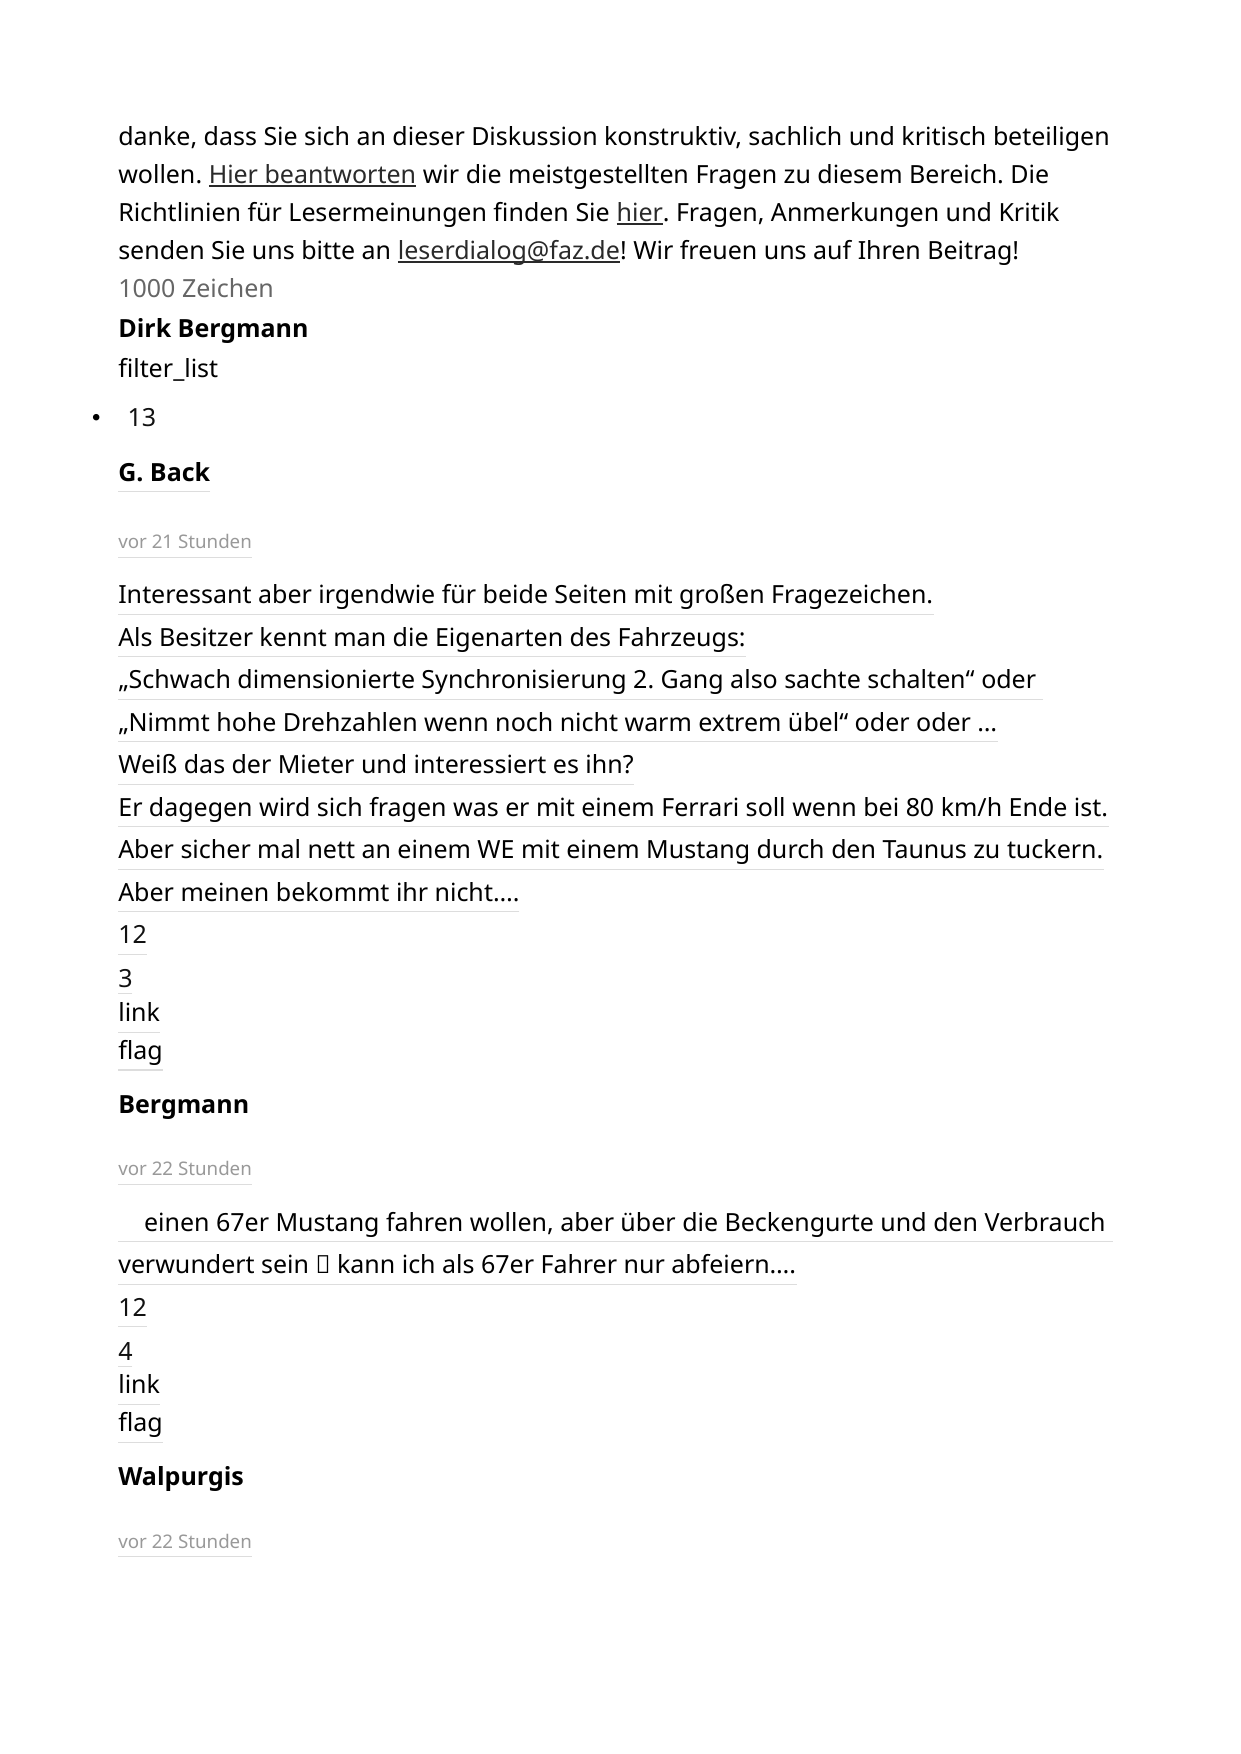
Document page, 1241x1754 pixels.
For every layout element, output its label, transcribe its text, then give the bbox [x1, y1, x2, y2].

text 🤣 einen 67er Mustang fahren wollen, aber über die Beckengurte und den Verbrauch verwundert sein 🤣 kann ich als 67er Fahrer nur abfeiern…. [118, 1204, 1122, 1285]
text Walpurgis [118, 1459, 1122, 1493]
text link [118, 1367, 1122, 1405]
text filter_list [118, 351, 1122, 385]
text flag [118, 1405, 1122, 1443]
text 12 [118, 917, 1122, 955]
text vor 22 Stunden [118, 1528, 1117, 1557]
text Bergmann [118, 1086, 1122, 1120]
text 1000 Zeichen [118, 271, 1122, 305]
text Interessant aber irgendwie für beide Seiten mit großen Fragezeichen. Als Besitzer kennt man die Eigenarten des Fahrzeugs: „Schwach dimensionierte Synchronisierung 2. Gang also sachte schalten“ oder „Nimmt hohe Drehzahlen wenn noch nicht warm extrem übel“ oder oder … Weiß das der Mieter und interessiert es ihn? Er dagegen wird sich fragen was er mit einem Ferrari soll wenn bei 80 km/h Ende ist. Aber sicher mal nett an einem WE mit einem Mustang durch den Taunus zu tuckern. Aber meinen bekommt ihr nicht…. [118, 577, 1122, 912]
text vor 22 Stunden [118, 1156, 1117, 1185]
text 12 [118, 1289, 1122, 1327]
text Dirk Bergmann [118, 311, 1122, 345]
text vor 21 Stunden [118, 528, 1117, 558]
text G. Back [118, 454, 1122, 492]
list 13 [121, 400, 1122, 434]
text 3 [118, 959, 1122, 994]
text 4 [118, 1332, 1122, 1367]
text flag [118, 1033, 1122, 1071]
text danke, dass Sie sich an dieser Diskussion konstruktiv, sachlich und kritisch beteiligen wollen. Hier beantworten wir die meistgestellten Fragen zu diesem Bereich. Die Richtlinien für Lesermeinungen finden Sie hier. Fragen, Anmerkungen und Kritik senden Sie uns bitte an leserdialog@faz.de! Wir freuen uns auf Ihren Beitrag! [118, 118, 1122, 267]
text link [118, 994, 1122, 1033]
